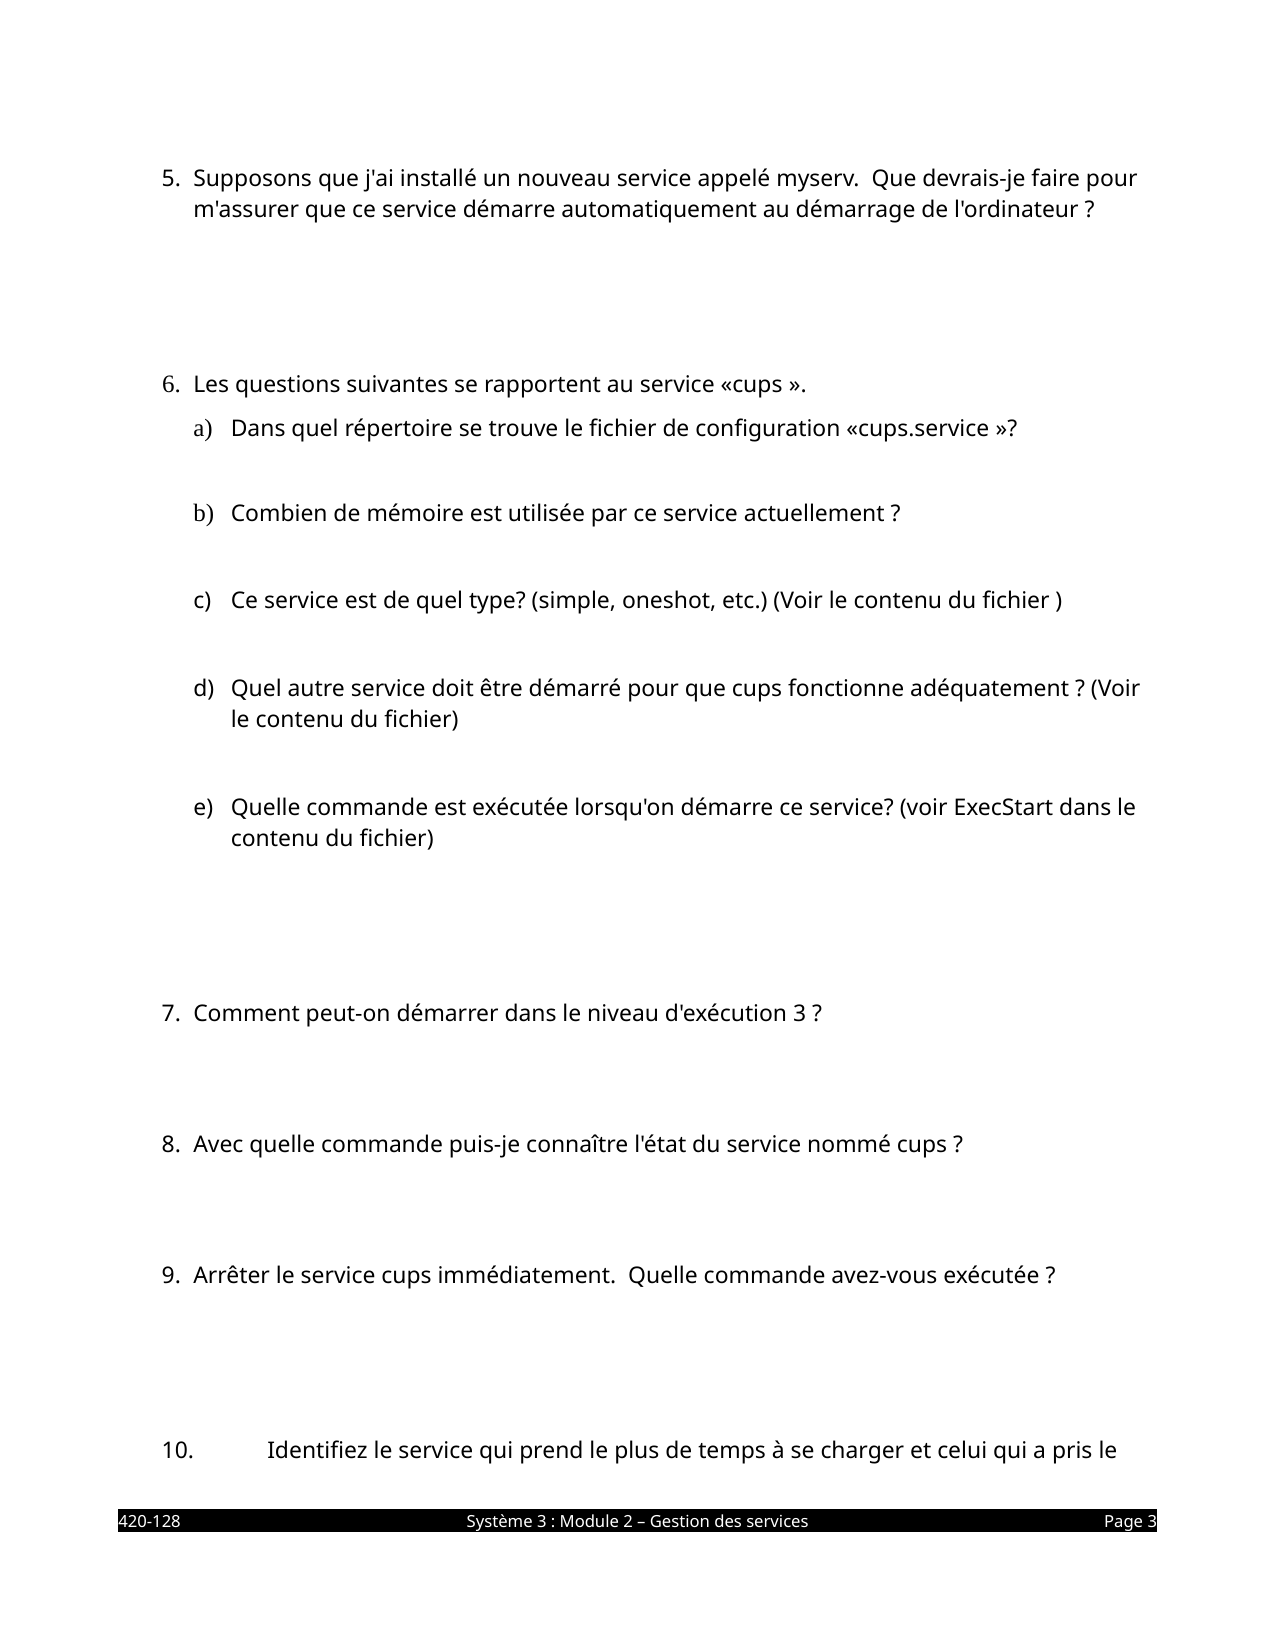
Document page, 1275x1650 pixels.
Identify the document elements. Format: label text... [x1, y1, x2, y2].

list Combien de mémoire est utilisée par ce service actuellement ? [193, 497, 1157, 528]
list Avec quelle commande puis-je connaître l'état du service nommé cups ? [156, 1128, 1157, 1159]
list Les questions suivantes se rapportent au service «cups ». [156, 368, 1157, 399]
list Supposons que j'ai installé un nouveau service appelé myserv. Que devrais-je faire pour m'assurer que ce service démarre automatiquement au démarrage de l'ordinateur ? [156, 162, 1157, 224]
list Identifiez le service qui prend le plus de temps à se charger et celui qui a pris le [156, 1434, 1157, 1466]
list Comment peut-on démarrer dans le niveau d'exécution 3 ? [156, 997, 1157, 1028]
list Ce service est de quel type? (simple, oneshot, etc.) (Voir le contenu du fichier ) [193, 584, 1157, 616]
list Dans quel répertoire se trouve le fichier de configuration «cups.service »? [193, 412, 1157, 443]
list Arrêter le service cups immédiatement. Quelle commande avez-vous exécutée ? [156, 1259, 1157, 1291]
list Quel autre service doit être démarré pour que cups fonctionne adéquatement ? (Voir le contenu du fichier) [193, 672, 1157, 734]
list Quelle commande est exécutée lorsqu'on démarre ce service? (voir ExecStart dans le contenu du fichier) [193, 791, 1157, 853]
